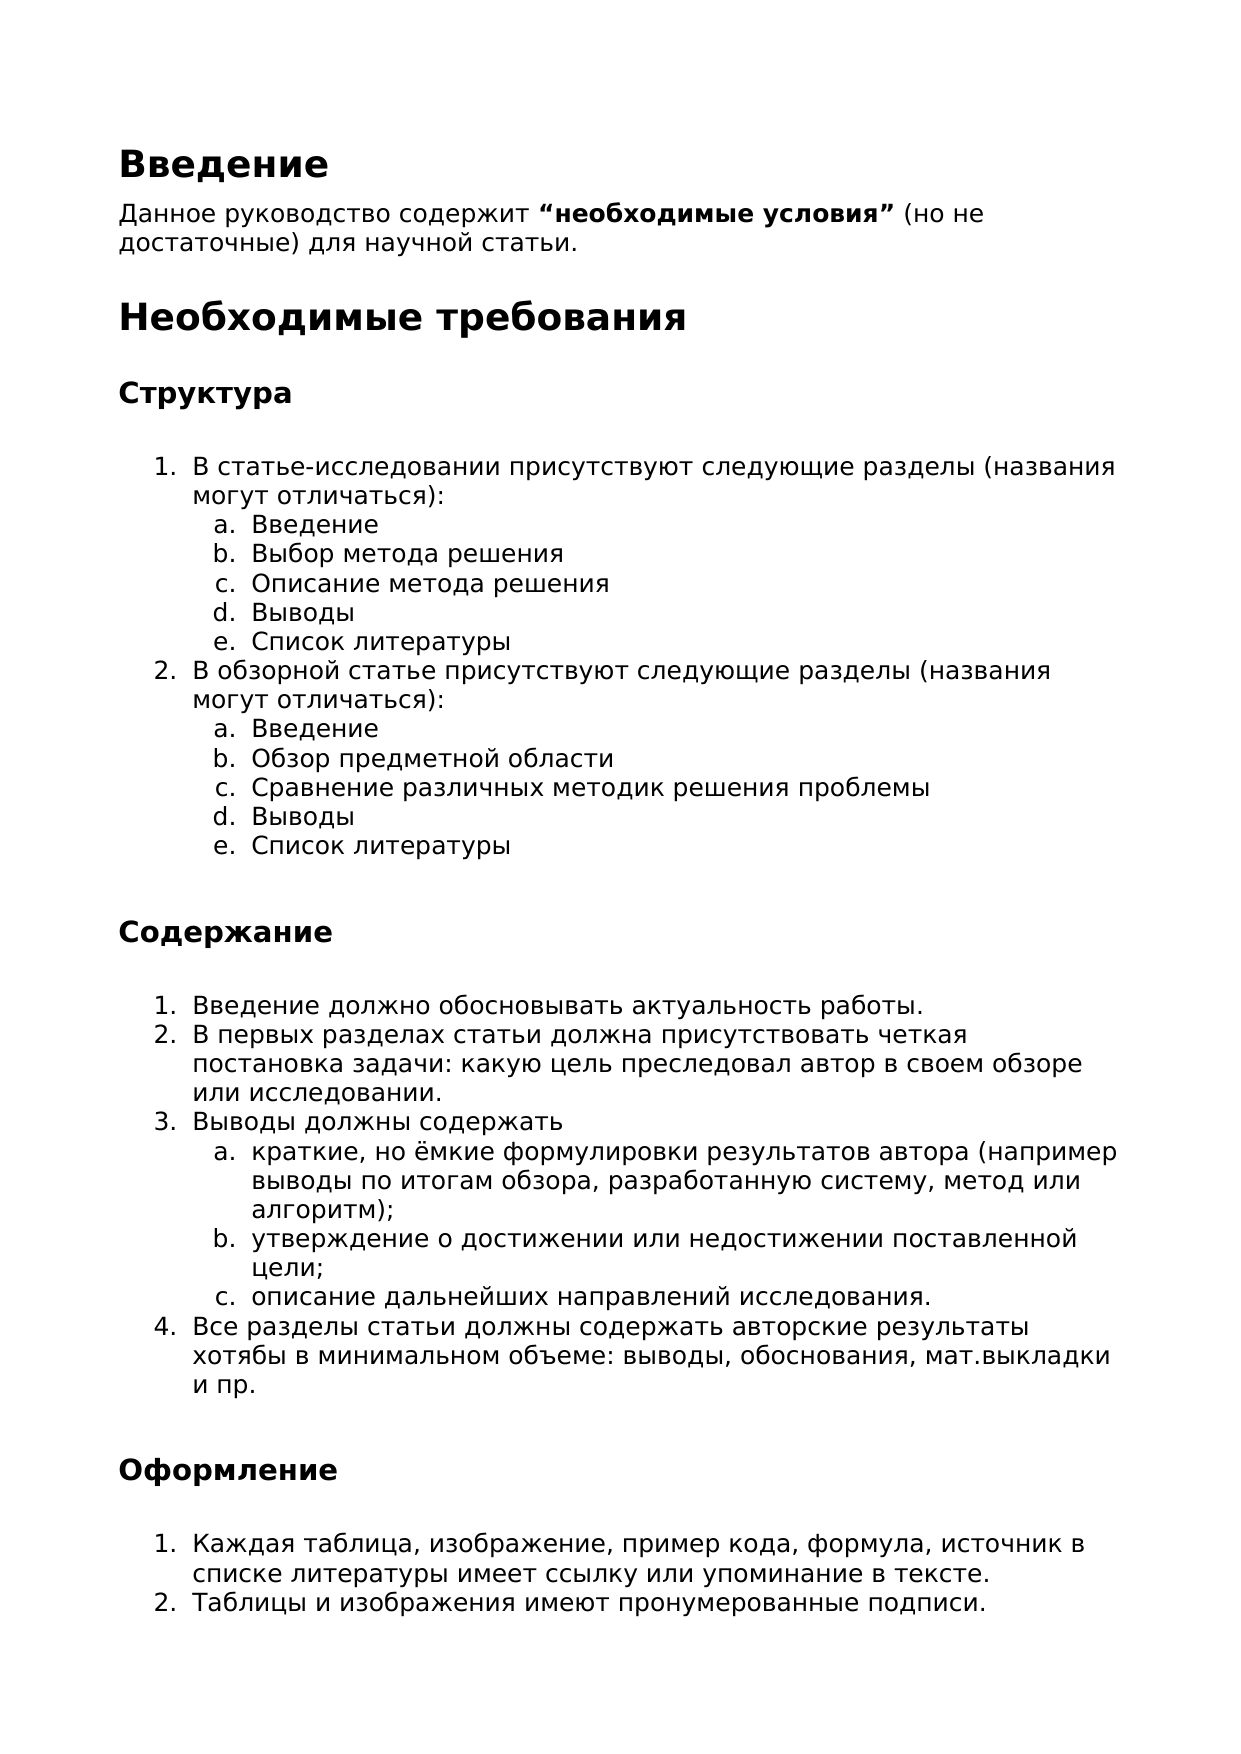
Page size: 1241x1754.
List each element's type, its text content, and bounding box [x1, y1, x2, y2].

list Таблицы и изображения имеют пронумерованные подписи. [177, 1588, 1122, 1617]
list утверждение о достижении или недостижении поставленной цели; [236, 1224, 1122, 1283]
subtitle Содержание [118, 915, 1122, 949]
list Введение должно обосновывать актуальность работы. [177, 991, 1122, 1020]
subtitle Оформление [118, 1454, 1122, 1488]
list Обзор предметной области [236, 744, 1122, 773]
list В первых разделах статьи должна присутствовать четкая постановка задачи: какую цель преследовал автор в своем обзоре или исследовании. [177, 1020, 1122, 1108]
text Данное руководство содержит “необходимые условия” (но не достаточные) для научной статьи. [118, 199, 1122, 258]
list Список литературы [236, 627, 1122, 656]
list Введение [236, 511, 1122, 540]
list Описание метода решения [236, 569, 1122, 598]
list Сравнение различных методик решения проблемы [236, 773, 1122, 802]
list краткие, но ёмкие формулировки результатов автора (например выводы по итогам обзора, разработанную систему, метод или алгоритм); [236, 1137, 1122, 1224]
list Введение [236, 715, 1122, 744]
list Список литературы [236, 831, 1122, 861]
list Выводы должны содержать [177, 1108, 1122, 1137]
subtitle Необходимые требования [118, 295, 1122, 339]
list Каждая таблица, изображение, пример кода, формула, источник в списке литературы имеет ссылку или упоминание в тексте. [177, 1530, 1122, 1588]
list В обзорной статье присутствуют следующие разделы (названия могут отличаться): [177, 656, 1122, 715]
subtitle Структура [118, 376, 1122, 410]
subtitle Введение [118, 143, 1122, 187]
list Выводы [236, 802, 1122, 831]
list В статье-исследовании присутствуют следующие разделы (названия могут отличаться): [177, 452, 1122, 511]
list Выбор метода решения [236, 540, 1122, 569]
list Выводы [236, 598, 1122, 627]
list описание дальнейших направлений исследования. [236, 1283, 1122, 1312]
list Все разделы статьи должны содержать авторские результаты хотябы в минимальном объеме: выводы, обоснования, мат.выкладки и пр. [177, 1312, 1122, 1399]
